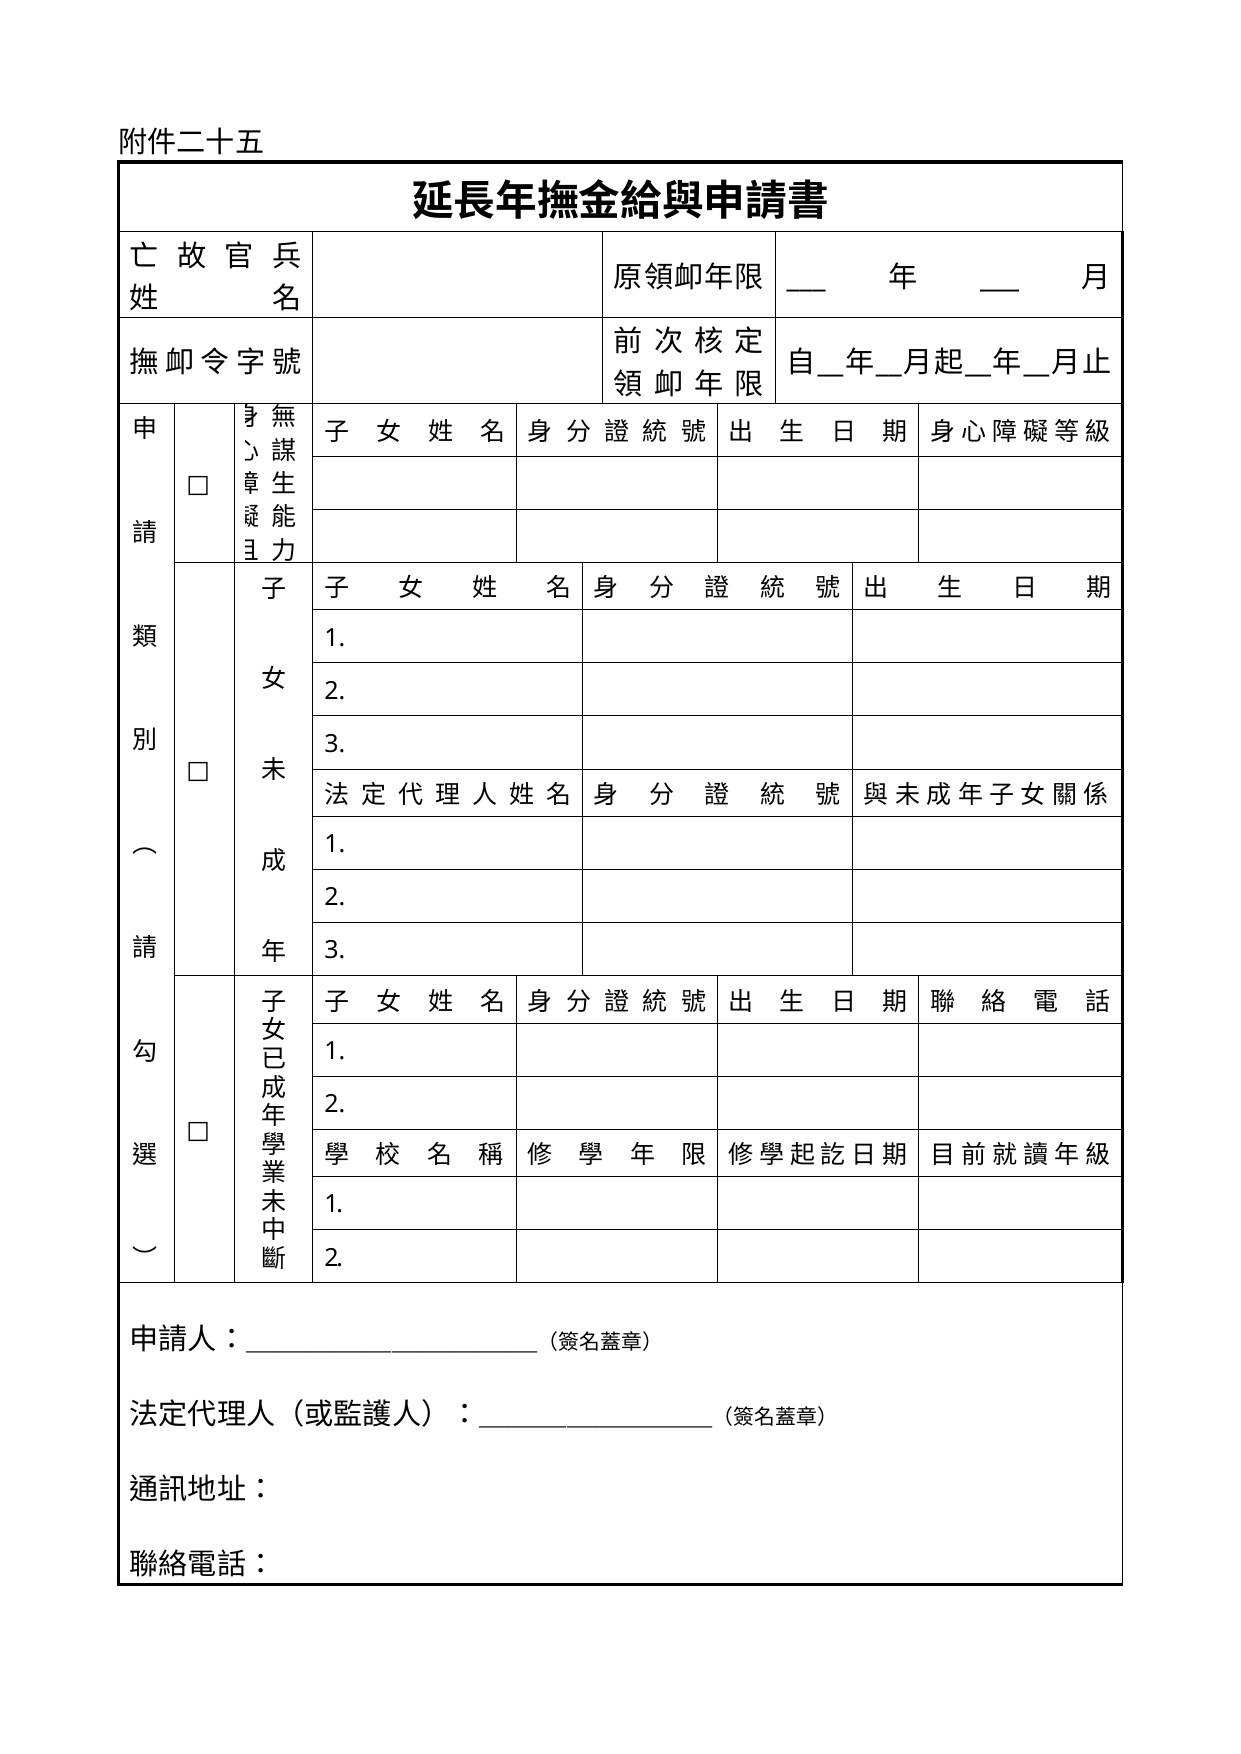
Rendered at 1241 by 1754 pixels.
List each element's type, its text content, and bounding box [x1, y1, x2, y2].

table_cell 原領卹年限 [603, 232, 775, 317]
table_cell 2. [313, 663, 582, 715]
table_cell 1. [313, 610, 582, 662]
table_cell ___年___月 [776, 232, 1121, 317]
table_cell 申請人：＿＿＿＿＿＿＿＿＿＿（簽名蓋章） 法定代理人（或監護人）：＿＿＿＿＿＿＿＿（簽名蓋章） 通訊地址： 聯絡電話： [120, 1283, 1122, 1582]
table_cell 申請類別（請勾選） [120, 404, 174, 1282]
table_cell [313, 318, 602, 402]
table_cell [517, 1177, 717, 1229]
table_cell 身心障礙等級 [919, 404, 1121, 456]
table_cell 出生日期 [718, 976, 918, 1022]
table_cell 1. [313, 1024, 516, 1076]
table_cell [919, 1230, 1121, 1282]
table_cell [919, 510, 1121, 562]
table_cell [517, 510, 717, 562]
table_cell 與未成年子女關係 [853, 770, 1121, 816]
table_cell [313, 510, 516, 562]
table_cell [718, 1230, 918, 1282]
table_cell □ [175, 976, 234, 1282]
table_header 延長年撫金給與申請書 [120, 164, 1122, 231]
table_cell 2. [313, 870, 582, 922]
table_cell 法定代理人姓名 [313, 770, 582, 816]
table_cell 亡故官兵 姓名 [120, 232, 312, 317]
table_cell 3. [313, 716, 582, 768]
table_cell [718, 1177, 918, 1229]
table_cell 學校名稱 [313, 1130, 516, 1176]
table_cell [718, 510, 918, 562]
table_cell 子女姓名 [313, 404, 516, 456]
table_cell 2. [313, 1077, 516, 1129]
table_cell 修學年限 [517, 1130, 717, 1176]
table_cell 前次核定 領卹年限 [603, 318, 775, 402]
table_cell 目前就讀年級 [919, 1130, 1121, 1176]
table_cell [583, 817, 852, 869]
table_cell [853, 817, 1121, 869]
table_cell 修學起訖日期 [718, 1130, 918, 1176]
table_cell 子女姓名 [313, 563, 582, 609]
table_cell [517, 457, 717, 509]
table_cell [919, 1177, 1121, 1229]
table_cell [853, 923, 1121, 975]
table_cell 1. [313, 1177, 516, 1229]
table_cell 子女未成年 [235, 563, 312, 975]
table_cell 子女已成年學業未中斷 [235, 976, 312, 1282]
table_cell 無謀生能力 身心障礙且 [235, 404, 312, 562]
table_cell [718, 1077, 918, 1129]
table_cell [517, 1230, 717, 1282]
table_cell □ [175, 563, 234, 975]
table_cell [853, 716, 1121, 768]
table_cell [583, 610, 852, 662]
table_cell [583, 663, 852, 715]
table_cell 3. [313, 923, 582, 975]
table_cell 出生日期 [853, 563, 1121, 609]
table_cell [919, 1024, 1121, 1076]
table_cell [517, 1024, 717, 1076]
table_cell 2. [313, 1230, 516, 1282]
table_cell [718, 1024, 918, 1076]
table_cell 身分證統號 [517, 976, 717, 1022]
table_cell □ [175, 404, 234, 562]
table_cell 1. [313, 817, 582, 869]
table_cell [853, 663, 1121, 715]
table_cell [919, 457, 1121, 509]
table_cell [313, 457, 516, 509]
table_cell [853, 610, 1121, 662]
table_cell 身分證統號 [583, 770, 852, 816]
text 附件二十五 [118, 118, 1122, 160]
table_cell [583, 870, 852, 922]
table_cell [853, 870, 1121, 922]
table_cell 撫卹令字號 [120, 318, 312, 402]
table_cell [718, 457, 918, 509]
table_cell 出生日期 [718, 404, 918, 456]
table_cell 自__年__月起__年__月止 [776, 318, 1121, 402]
table_cell [517, 1077, 717, 1129]
table_cell [919, 1077, 1121, 1129]
table_cell 身分證統號 [517, 404, 717, 456]
table_cell 聯絡電話 [919, 976, 1121, 1022]
table_cell [583, 923, 852, 975]
table_cell [313, 232, 602, 317]
table_cell [583, 716, 852, 768]
table_cell 身分證統號 [583, 563, 852, 609]
table_cell 子女姓名 [313, 976, 516, 1022]
